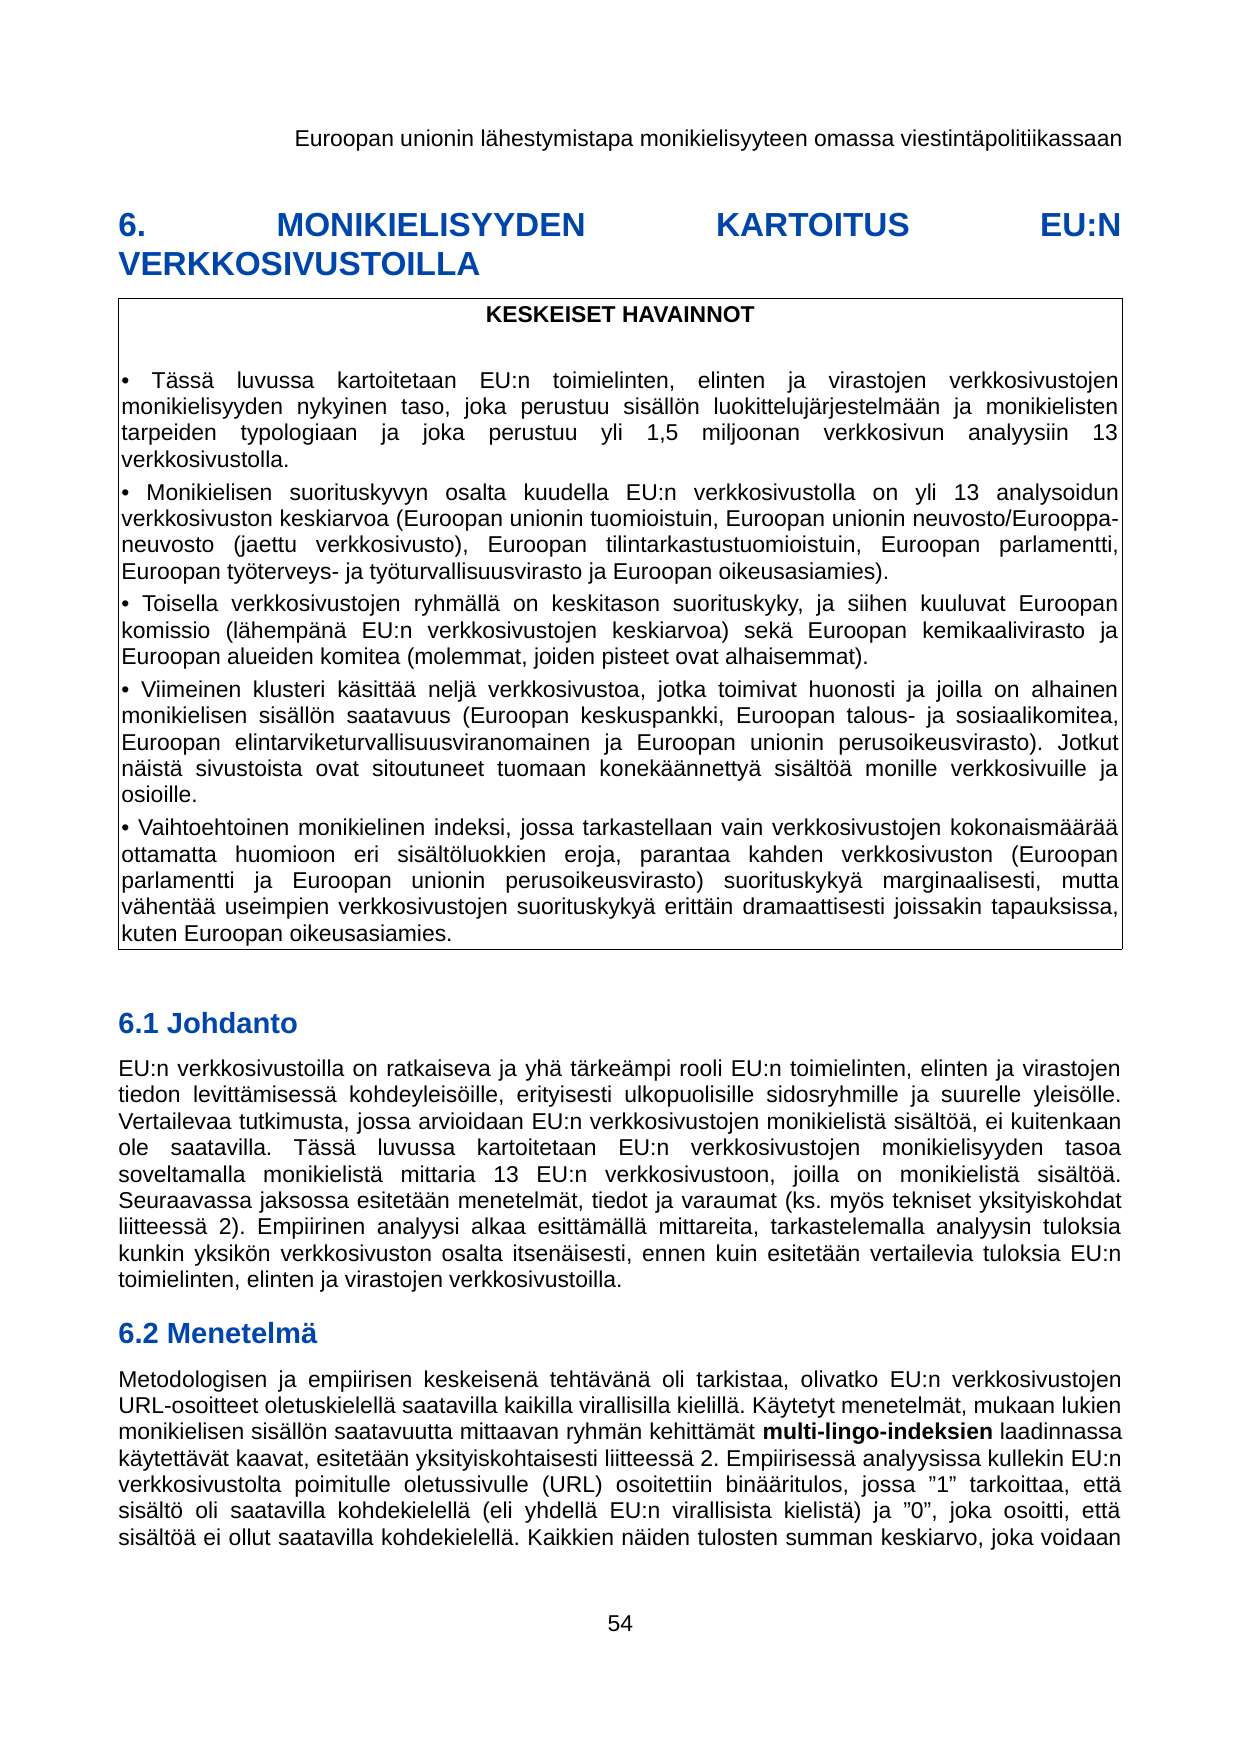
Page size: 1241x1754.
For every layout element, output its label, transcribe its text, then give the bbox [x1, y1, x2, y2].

subtitle 6.1 Johdanto [118, 1006, 1122, 1039]
text • Toisella verkkosivustojen ryhmällä on keskitason suorituskyky, ja siihen kuuluvat Euroopan komissio (lähempänä EU:n verkkosivustojen keskiarvoa) sekä Euroopan kemikaalivirasto ja Euroopan alueiden komitea (molemmat, joiden pisteet ovat alhaisemmat). [119, 587, 1122, 669]
subtitle 6.2 Menetelmä [118, 1316, 1122, 1350]
text Metodologisen ja empiirisen keskeisenä tehtävänä oli tarkistaa, olivatko EU:n verkkosivustojen URL-osoitteet oletuskielellä saatavilla kaikilla virallisilla kielillä. Käytetyt menetelmät, mukaan lukien monikielisen sisällön saatavuutta mittaavan ryhmän kehittämät multi-lingo-indeksien laadinnassa käytettävät kaavat, esitetään yksityiskohtaisesti liitteessä 2. Empiirisessä analyysissa kullekin EU:n verkkosivustolta poimitulle oletussivulle (URL) osoitettiin binääritulos, jossa ”1” tarkoittaa, että sisältö oli saatavilla kohdekielellä (eli yhdellä EU:n virallisista kielistä) ja ”0”, joka osoitti, että sisältöä ei ollut saatavilla kohdekielellä. Kaikkien näiden tulosten summan keskiarvo, joka voidaan [118, 1366, 1122, 1550]
text KESKEISET HAVAINNOT [119, 299, 1122, 327]
text • Monikielisen suorituskyvyn osalta kuudella EU:n verkkosivustolla on yli 13 analysoidun verkkosivuston keskiarvoa (Euroopan unionin tuomioistuin, Euroopan unionin neuvosto/Eurooppa-neuvosto (jaettu verkkosivusto), Euroopan tilintarkastustuomioistuin, Euroopan parlamentti, Euroopan työterveys- ja työturvallisuusvirasto ja Euroopan oikeusasiamies). [119, 476, 1122, 584]
text • Viimeinen klusteri käsittää neljä verkkosivustoa, jotka toimivat huonosti ja joilla on alhainen monikielisen sisällön saatavuus (Euroopan keskuspankki, Euroopan talous- ja sosiaalikomitea, Euroopan elintarviketurvallisuusviranomainen ja Euroopan unionin perusoikeusvirasto). Jotkut näistä sivustoista ovat sitoutuneet tuomaan konekäännettyä sisältöä monille verkkosivuille ja osioille. [119, 673, 1122, 808]
subtitle 6. MONIKIELISYYDEN KARTOITUS EU:N VERKKOSIVUSTOILLA [118, 205, 1122, 282]
text • Vaihtoehtoinen monikielinen indeksi, jossa tarkastellaan vain verkkosivustojen kokonaismäärää ottamatta huomioon eri sisältöluokkien eroja, parantaa kahden verkkosivuston (Euroopan parlamentti ja Euroopan unionin perusoikeusvirasto) suorituskykyä marginaalisesti, mutta vähentää useimpien verkkosivustojen suorituskykyä erittäin dramaattisesti joissakin tapauksissa, kuten Euroopan oikeusasiamies. [119, 811, 1122, 949]
text EU:n verkkosivustoilla on ratkaiseva ja yhä tärkeämpi rooli EU:n toimielinten, elinten ja virastojen tiedon levittämisessä kohdeyleisöille, erityisesti ulkopuolisille sidosryhmille ja suurelle yleisölle. Vertailevaa tutkimusta, jossa arvioidaan EU:n verkkosivustojen monikielistä sisältöä, ei kuitenkaan ole saatavilla. Tässä luvussa kartoitetaan EU:n verkkosivustojen monikielisyyden tasoa soveltamalla monikielistä mittaria 13 EU:n verkkosivustoon, joilla on monikielistä sisältöä. Seuraavassa jaksossa esitetään menetelmät, tiedot ja varaumat (ks. myös tekniset yksityiskohdat liitteessä 2). Empiirinen analyysi alkaa esittämällä mittareita, tarkastelemalla analyysin tuloksia kunkin yksikön verkkosivuston osalta itsenäisesti, ennen kuin esitetään vertailevia tuloksia EU:n toimielinten, elinten ja virastojen verkkosivustoilla. [118, 1055, 1122, 1292]
text • Tässä luvussa kartoitetaan EU:n toimielinten, elinten ja virastojen verkkosivustojen monikielisyyden nykyinen taso, joka perustuu sisällön luokittelujärjestelmään ja monikielisten tarpeiden typologiaan ja joka perustuu yli 1,5 miljoonan verkkosivun analyysiin 13 verkkosivustolla. [119, 364, 1122, 472]
